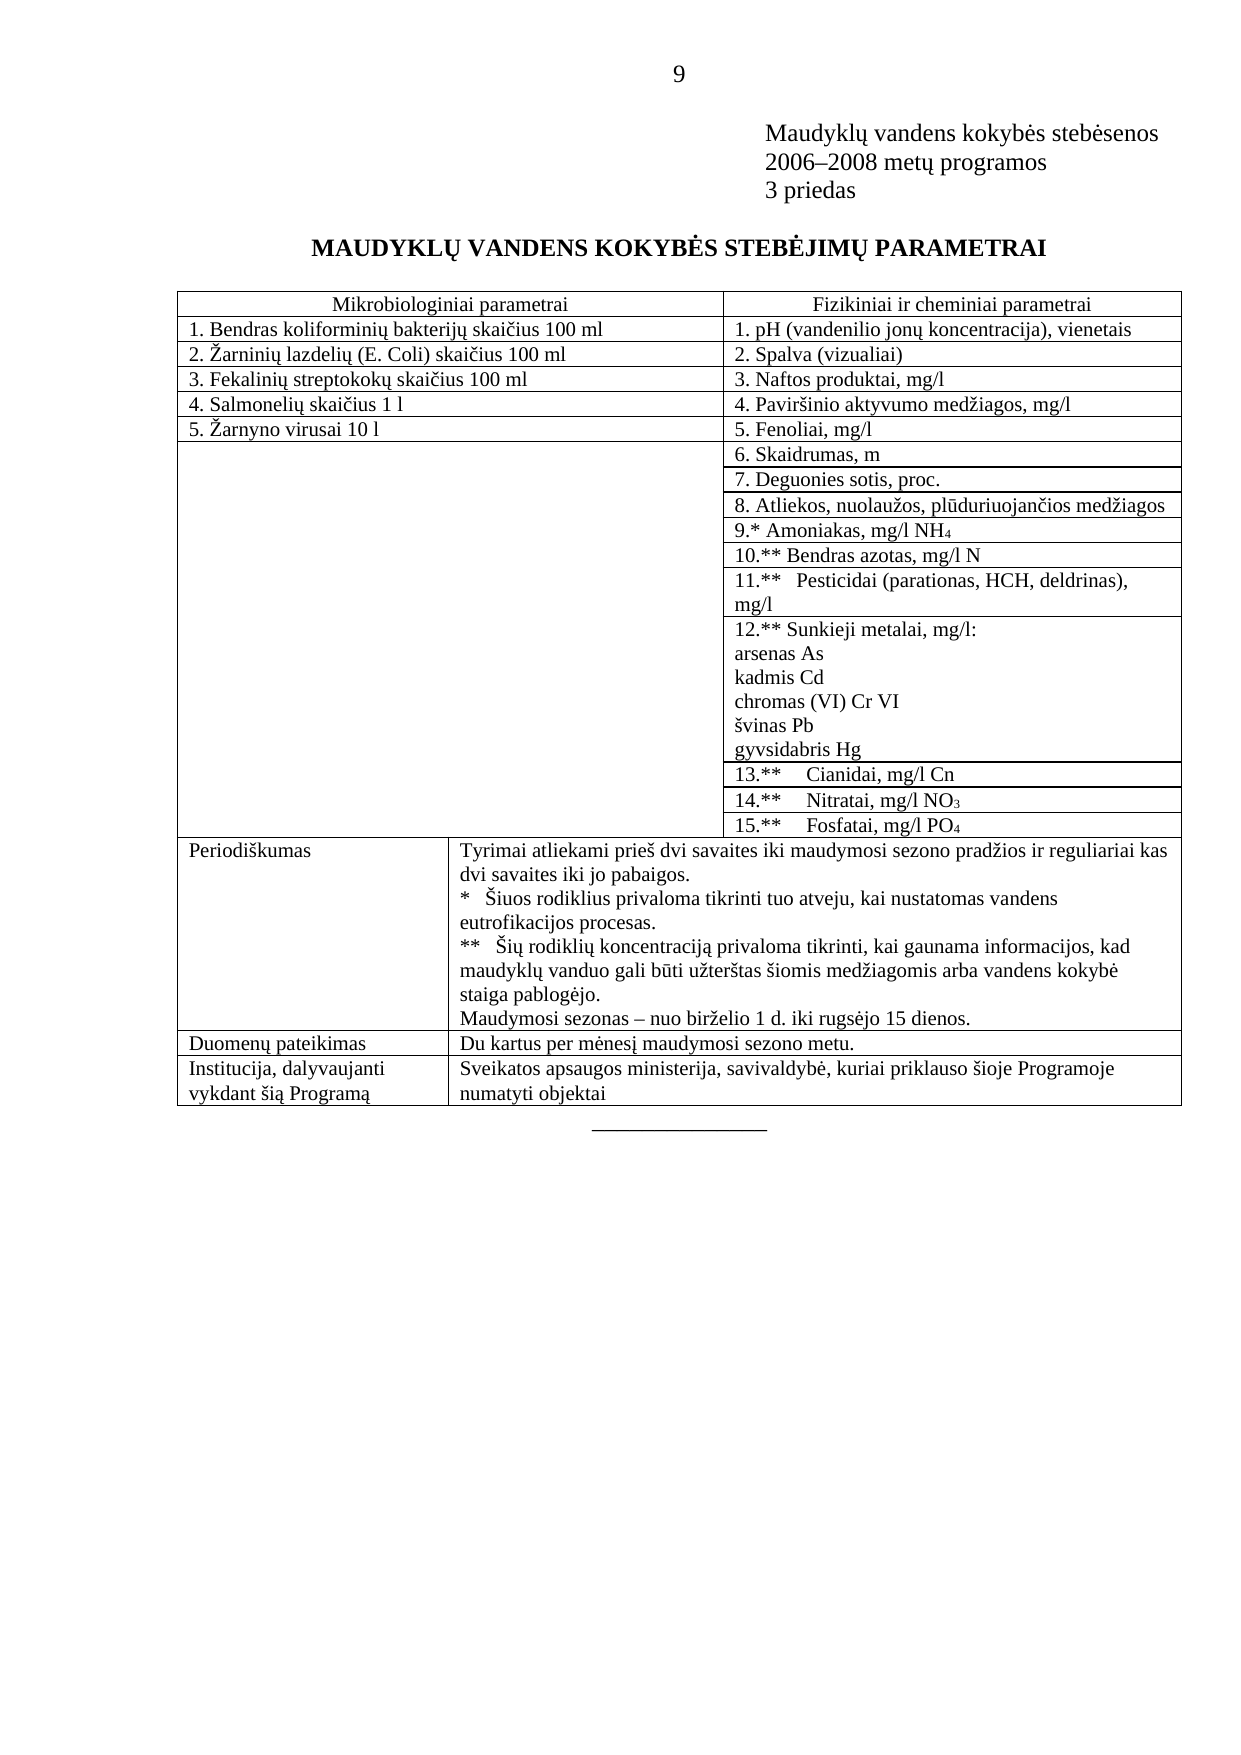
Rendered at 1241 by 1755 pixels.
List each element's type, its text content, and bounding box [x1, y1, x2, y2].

table_cell 3. Naftos produktai, mg/l [724, 367, 1181, 391]
text 3 priedas [765, 176, 1181, 204]
table_cell 8. Atliekos, nuolaužos, plūduriuojančios medžiagos [724, 493, 1181, 517]
table_cell 4. Paviršinio aktyvumo medžiagos, mg/l [724, 392, 1181, 416]
table_header Mikrobiologiniai parametrai [178, 292, 723, 316]
table_cell Du kartus per mėnesį maudymosi sezono metu. [449, 1031, 1181, 1055]
text ______________ [177, 1106, 1181, 1134]
table_cell 12.** Sunkieji metalai, mg/l: arsenas As kadmis Cd chromas (VI) Cr VI švinas Pb gyvsidabris Hg [724, 617, 1181, 761]
table_cell 4. Salmonelių skaičius 1 l [178, 392, 723, 416]
table_cell 14.** Nitratai, mg/l NO3 [724, 788, 1181, 812]
table_cell 11.** Pesticidai (parationas, HCH, deldrinas), mg/l [724, 568, 1181, 616]
table_header Fizikiniai ir cheminiai parametrai [724, 292, 1181, 316]
table_cell 3. Fekalinių streptokokų skaičius 100 ml [178, 367, 723, 391]
table_cell Periodiškumas [178, 838, 448, 1030]
table_cell [178, 442, 723, 837]
table_cell Duomenų pateikimas [178, 1031, 448, 1055]
table_cell Tyrimai atliekami prieš dvi savaites iki maudymosi sezono pradžios ir reguliariai kas dvi savaites iki jo pabaigos. * Šiuos rodiklius privaloma tikrinti tuo atveju, kai nustatomas vandens eutrofikacijos procesas. ** Šių rodiklių koncentraciją privaloma tikrinti, kai gaunama informacijos, kad maudyklų vanduo gali būti užterštas šiomis medžiagomis arba vandens kokybė staiga pablogėjo. Maudymosi sezonas – nuo birželio 1 d. iki rugsėjo 15 dienos. [449, 838, 1181, 1030]
table_cell 10.** Bendras azotas, mg/l N [724, 543, 1181, 567]
table_cell 1. Bendras koliforminių bakterijų skaičius 100 ml [178, 317, 723, 341]
table_cell Sveikatos apsaugos ministerija, savivaldybė, kuriai priklauso šioje Programoje numatyti objektai [449, 1056, 1181, 1104]
text Maudyklų vandens kokybės stebėsenos 2006–2008 metų programos [765, 118, 1181, 176]
table_cell Institucija, dalyvaujanti vykdant šią Programą [178, 1056, 448, 1104]
table_cell 1. pH (vandenilio jonų koncentracija), vienetais [724, 317, 1181, 341]
table_cell 2. Žarninių lazdelių (E. Coli) skaičius 100 ml [178, 342, 723, 366]
table_cell 13.** Cianidai, mg/l Cn [724, 763, 1181, 786]
table_cell 5. Fenoliai, mg/l [724, 417, 1181, 441]
table_cell 5. Žarnyno virusai 10 l [178, 417, 723, 441]
table_cell 9.* Amoniakas, mg/l NH4 [724, 518, 1181, 542]
table_cell 15.** Fosfatai, mg/l PO4 [724, 813, 1181, 837]
text Maudyklų vandens kokybės stebėjimų parametrai [177, 233, 1181, 262]
table_cell 6. Skaidrumas, m [724, 442, 1181, 466]
table_cell 2. Spalva (vizualiai) [724, 342, 1181, 366]
table_cell 7. Deguonies sotis, proc. [724, 468, 1181, 491]
